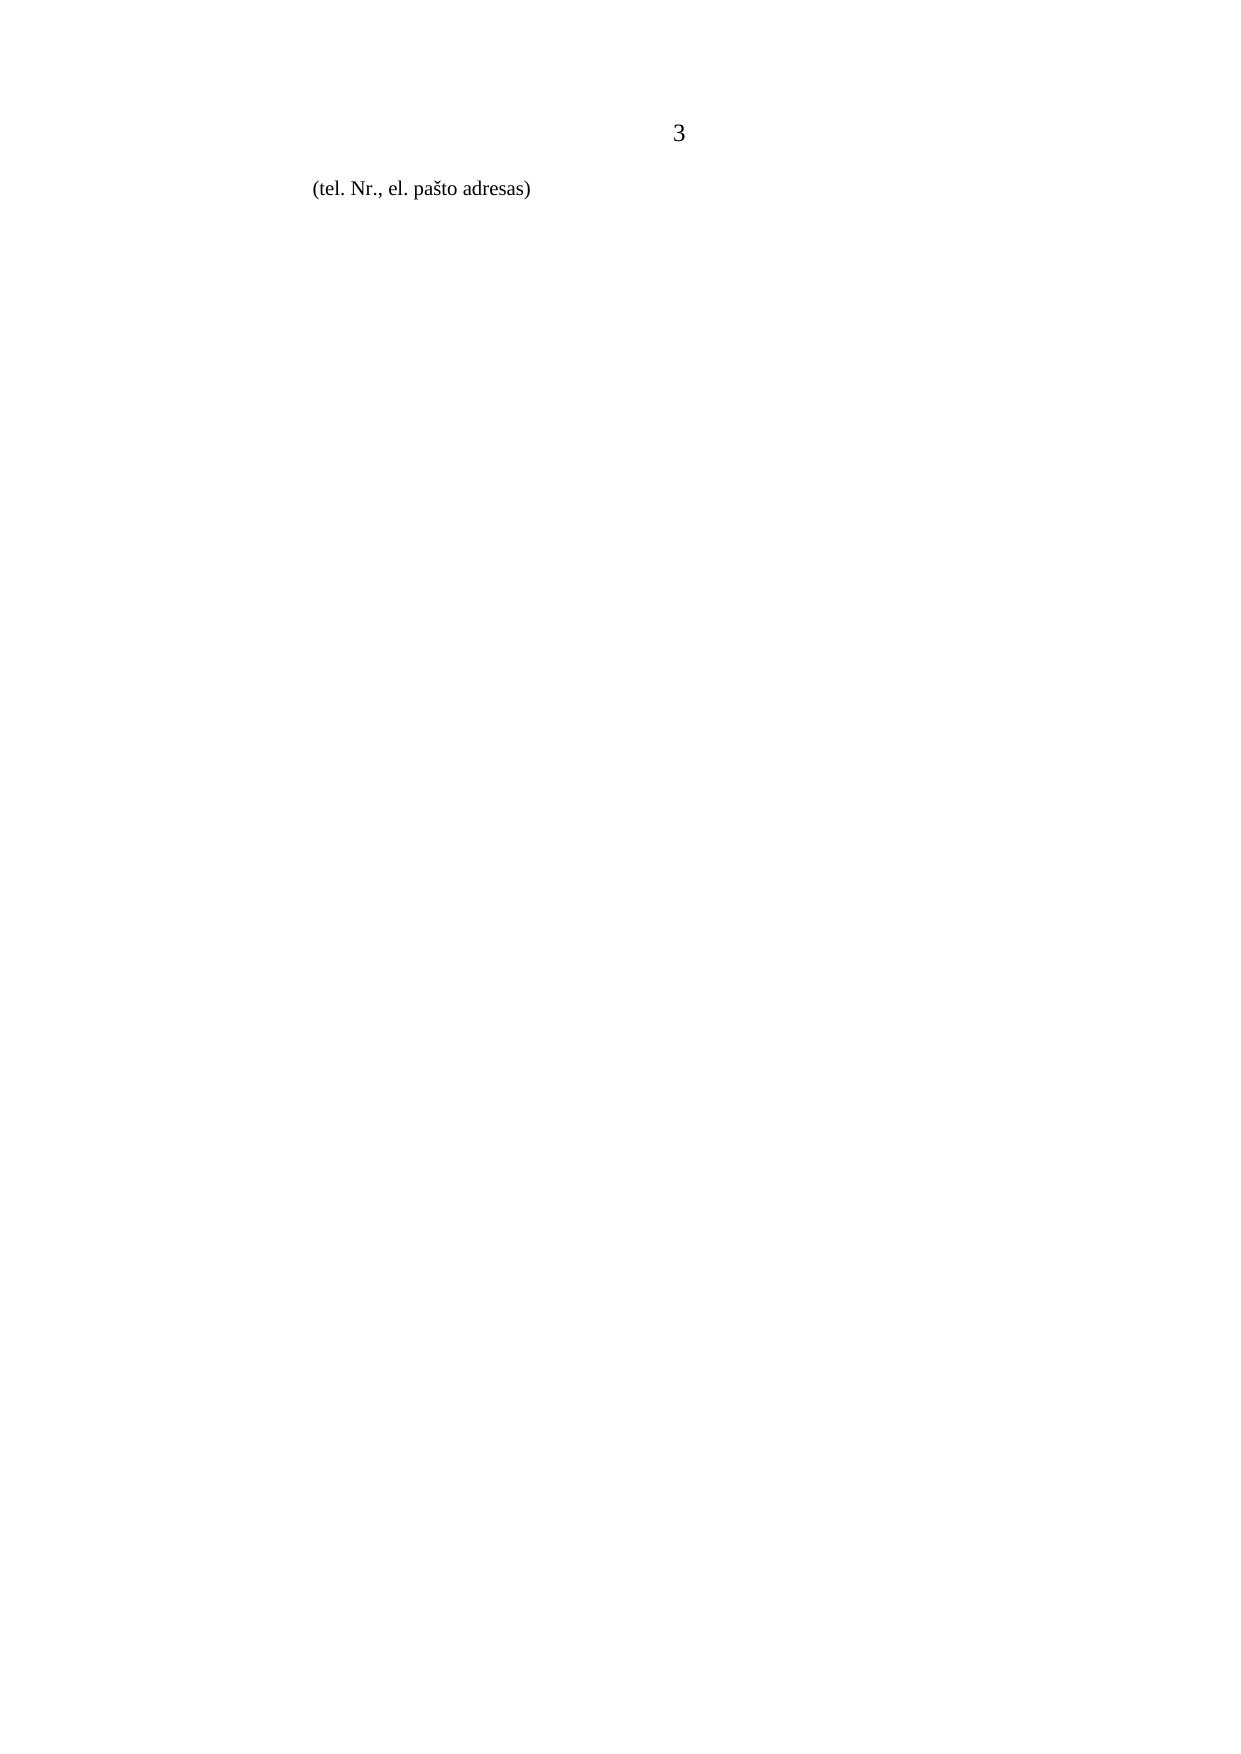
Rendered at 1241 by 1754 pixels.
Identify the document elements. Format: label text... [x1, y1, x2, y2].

text (tel. Nr., el. pašto adresas) [177, 176, 1181, 200]
